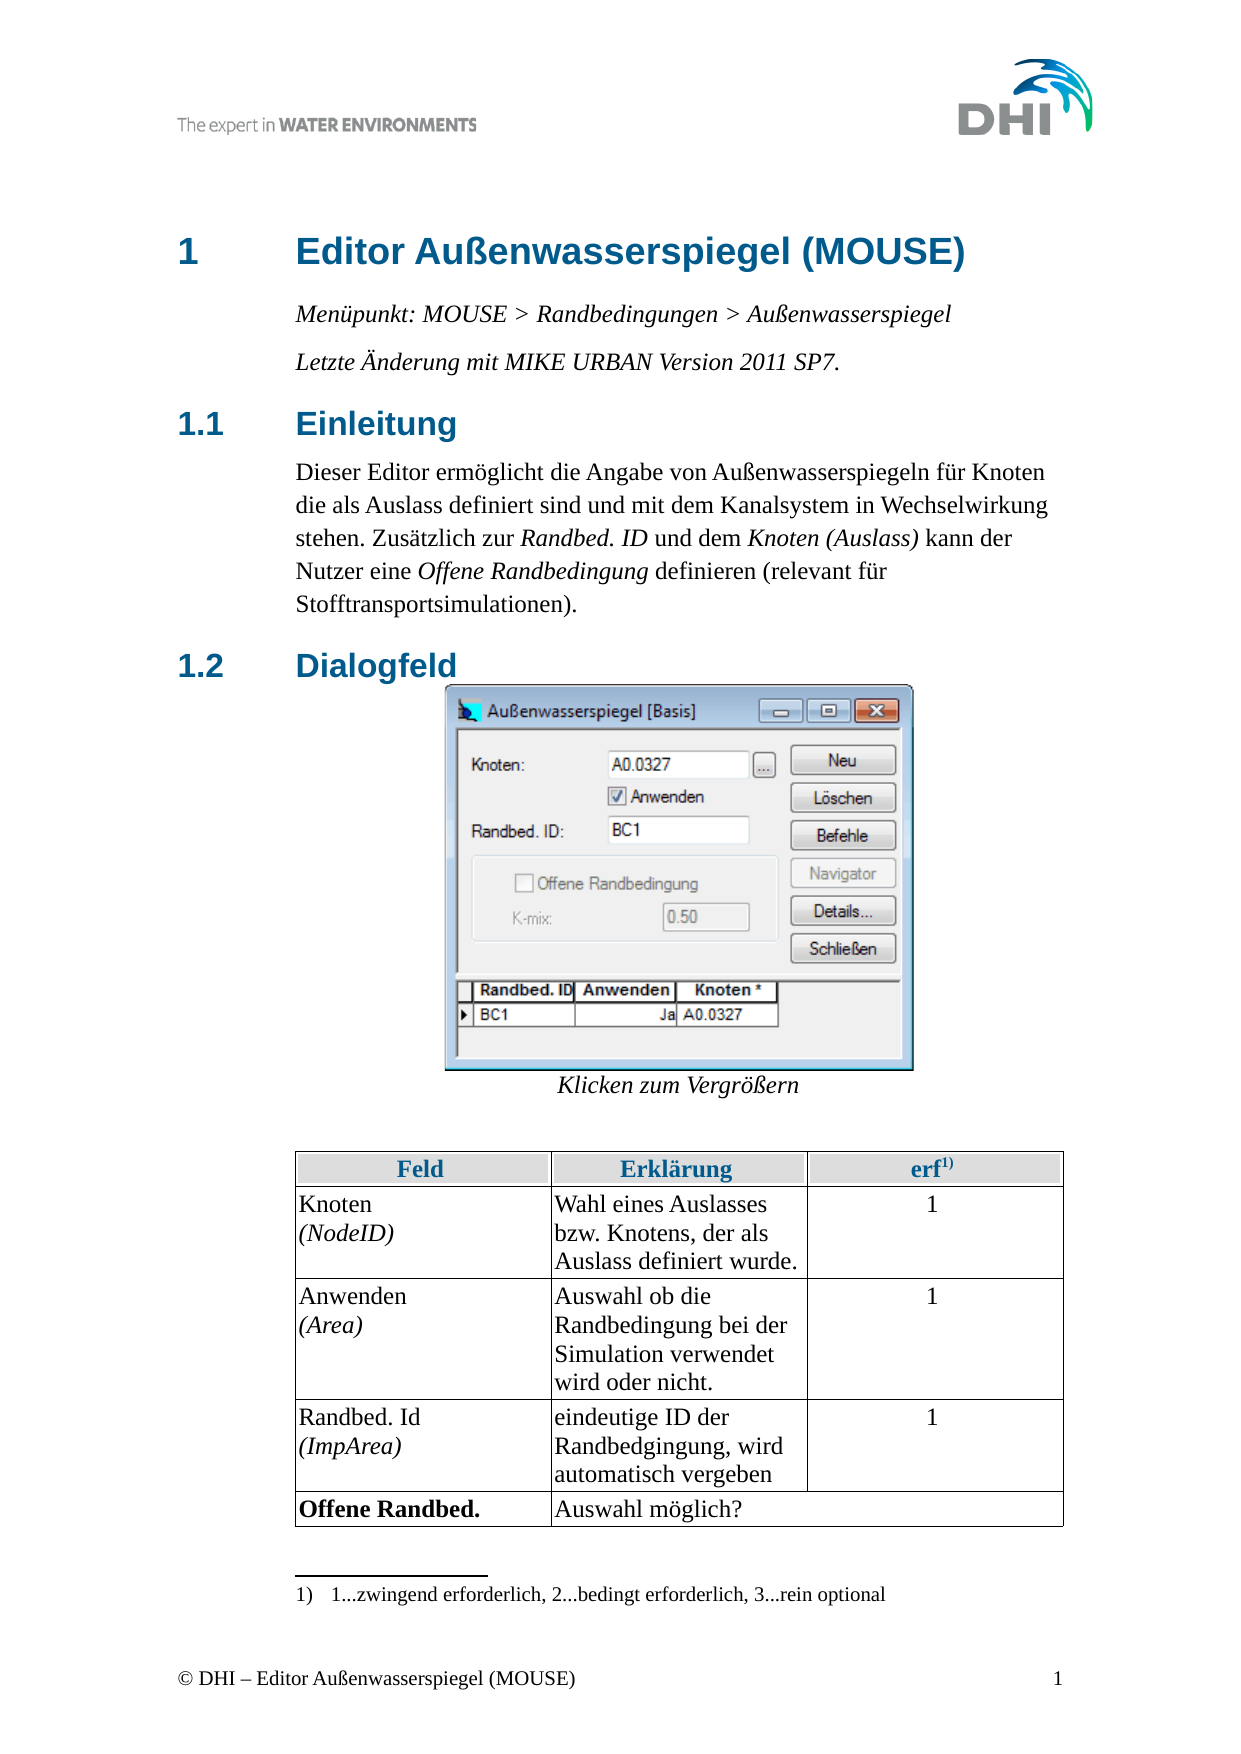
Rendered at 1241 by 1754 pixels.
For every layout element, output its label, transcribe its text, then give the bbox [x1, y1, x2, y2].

text Letzte Änderung mit MIKE URBAN Version 2011 SP7. [295, 347, 1063, 375]
table_cell Randbed. Id (ImpArea) [296, 1400, 551, 1491]
table_cell 1 [808, 1279, 1063, 1399]
picture [958, 59, 1093, 135]
table_header erf [808, 1152, 1063, 1186]
table_cell Auswahl ob die Randbedingung bei der Simulation verwendet wird oder nicht. [552, 1279, 807, 1399]
table_cell eindeutige ID der Randbedgingung, wird automatisch vergeben [552, 1400, 807, 1491]
table_cell Anwenden (Area) [296, 1279, 551, 1399]
subtitle Dialogfeld [177, 646, 1063, 684]
table_cell Offene Randbed. [296, 1492, 551, 1526]
table_cell Knoten (NodeID) [296, 1187, 551, 1278]
table_header Erklärung [552, 1152, 807, 1186]
table_cell Auswahl möglich? [552, 1492, 1063, 1526]
picture [444, 684, 914, 1071]
subtitle Einleitung [177, 403, 1063, 442]
table_cell 1 [808, 1400, 1063, 1491]
table_header Feld [296, 1152, 551, 1186]
text Menüpunkt: MOUSE > Randbedingungen > Außenwasserspiegel [295, 299, 1063, 328]
text Klicken zum Vergrößern [445, 1071, 913, 1099]
text Dieser Editor ermöglicht die Angabe von Außenwasserspiegeln für Knoten die als Auslass definiert sind und mit dem Kanalsystem in Wechselwirkung stehen. Zusätzlich zur Randbed. ID und dem Knoten (Auslass) kann der Nutzer eine Offene Randbedingung definieren (relevant für Stofftransportsimulationen). [295, 457, 1063, 618]
picture [177, 117, 477, 135]
table_cell 1 [808, 1187, 1063, 1278]
table_cell Wahl eines Auslasses bzw. Knotens, der als Auslass definiert wurde. [552, 1187, 807, 1278]
subtitle Editor Außenwasserspiegel (MOUSE) [177, 229, 1063, 272]
